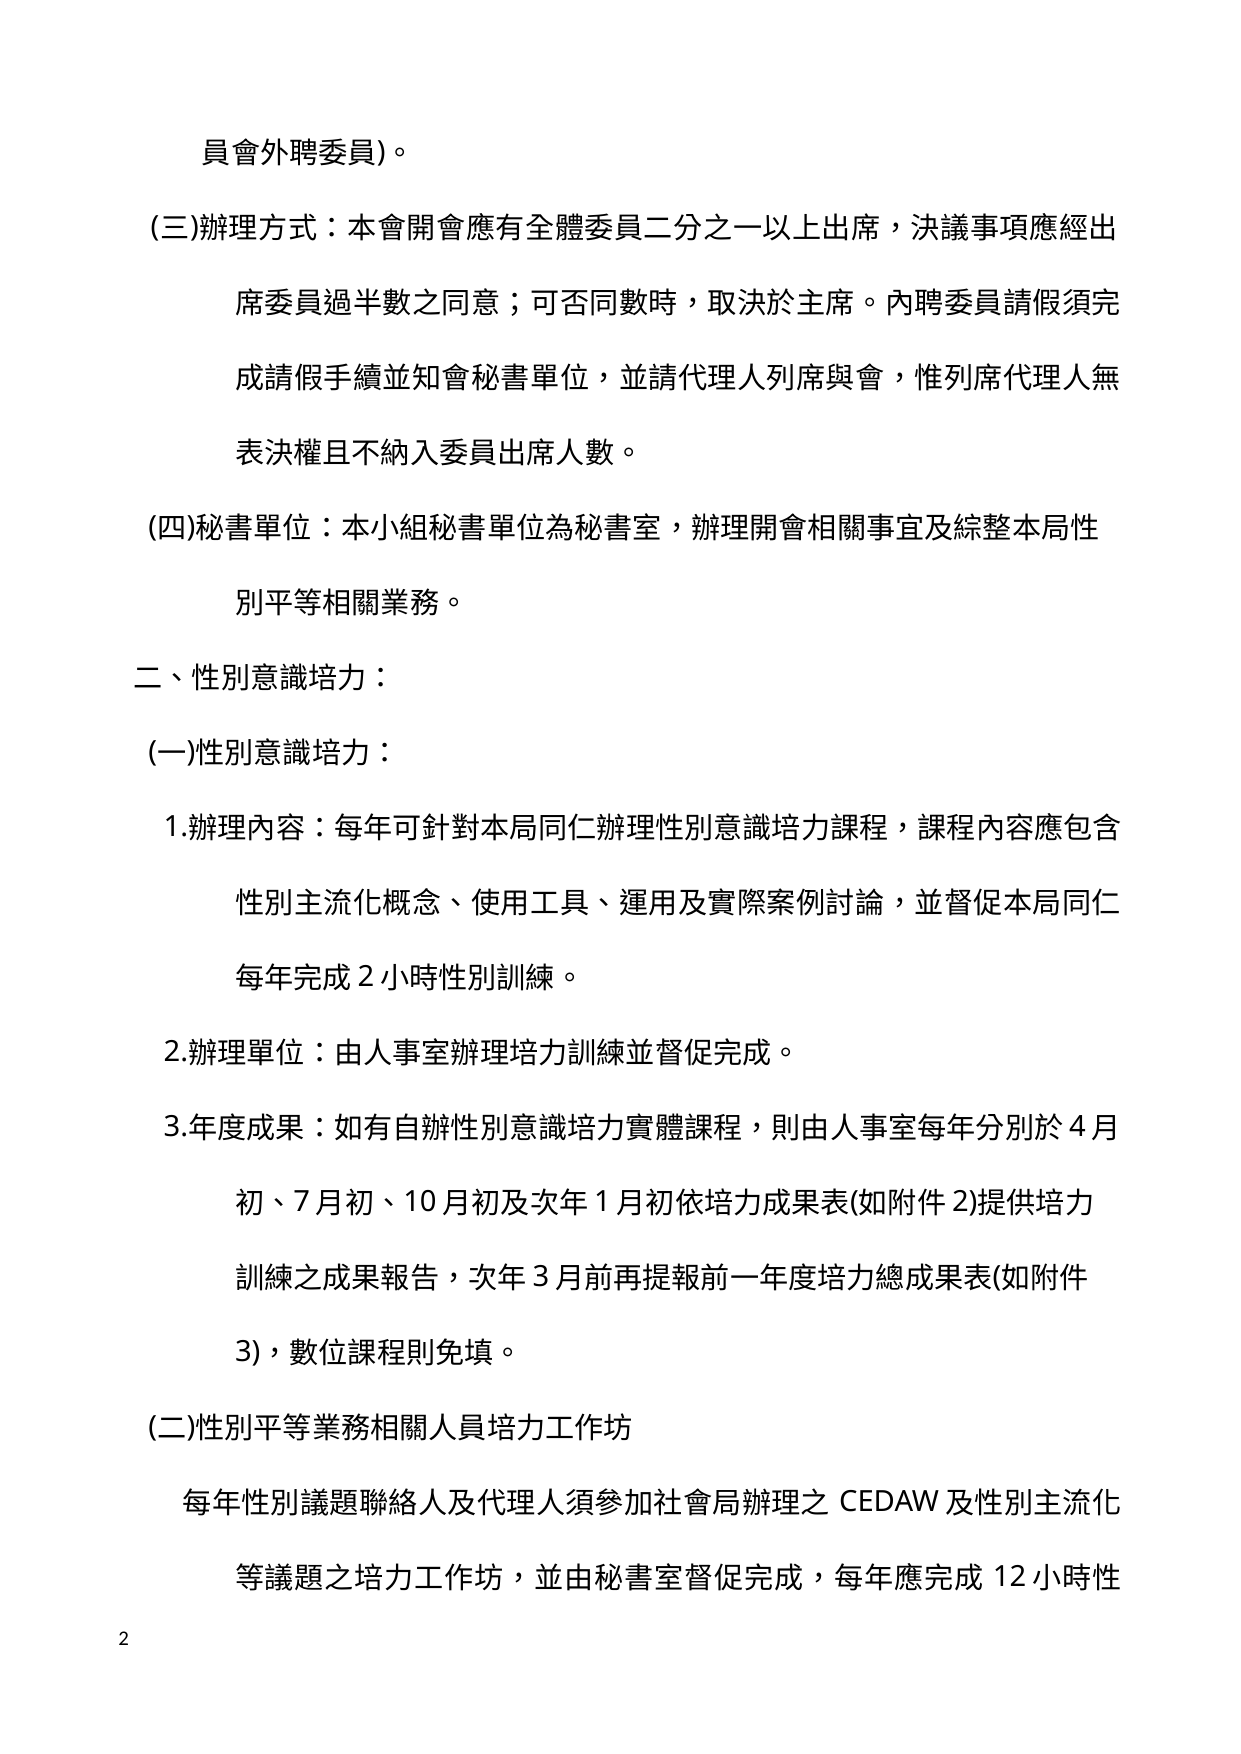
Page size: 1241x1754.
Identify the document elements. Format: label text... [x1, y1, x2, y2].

text (一)性別意識培力： [118, 707, 1122, 782]
text (二)性別平等業務相關人員培力工作坊 [118, 1382, 1122, 1457]
text 員會外聘委員)。 [118, 107, 1122, 182]
text 2.辦理單位：由人事室辦理培力訓練並督促完成。 [118, 1007, 1122, 1082]
text (四)秘書單位：本小組秘書單位為秘書室，辦理開會相關事宜及綜整本局性別平等相關業務。 [118, 482, 1122, 632]
text 1.辦理內容：每年可針對本局同仁辦理性別意識培力課程，課程內容應包含性別主流化概念、使用工具、運用及實際案例討論，並督促本局同仁每年完成2小時性別訓練。 [118, 782, 1122, 1007]
text (三)辦理方式：本會開會應有全體委員二分之一以上出席，決議事項應經出席委員過半數之同意；可否同數時，取決於主席。內聘委員請假須完成請假手續並知會秘書單位，並請代理人列席與會，惟列席代理人無表決權且不納入委員出席人數。 [118, 182, 1122, 482]
text 每年性別議題聯絡人及代理人須參加社會局辦理之CEDAW及性別主流化等議題之培力工作坊，並由秘書室督促完成，每年應完成12小時性 [118, 1457, 1122, 1607]
text 3.年度成果：如有自辦性別意識培力實體課程，則由人事室每年分別於4月初、7月初、10月初及次年1月初依培力成果表(如附件2)提供培力訓練之成果報告，次年3月前再提報前一年度培力總成果表(如附件3)，數位課程則免填。 [118, 1082, 1122, 1382]
text 二、性別意識培力： [118, 632, 1122, 707]
